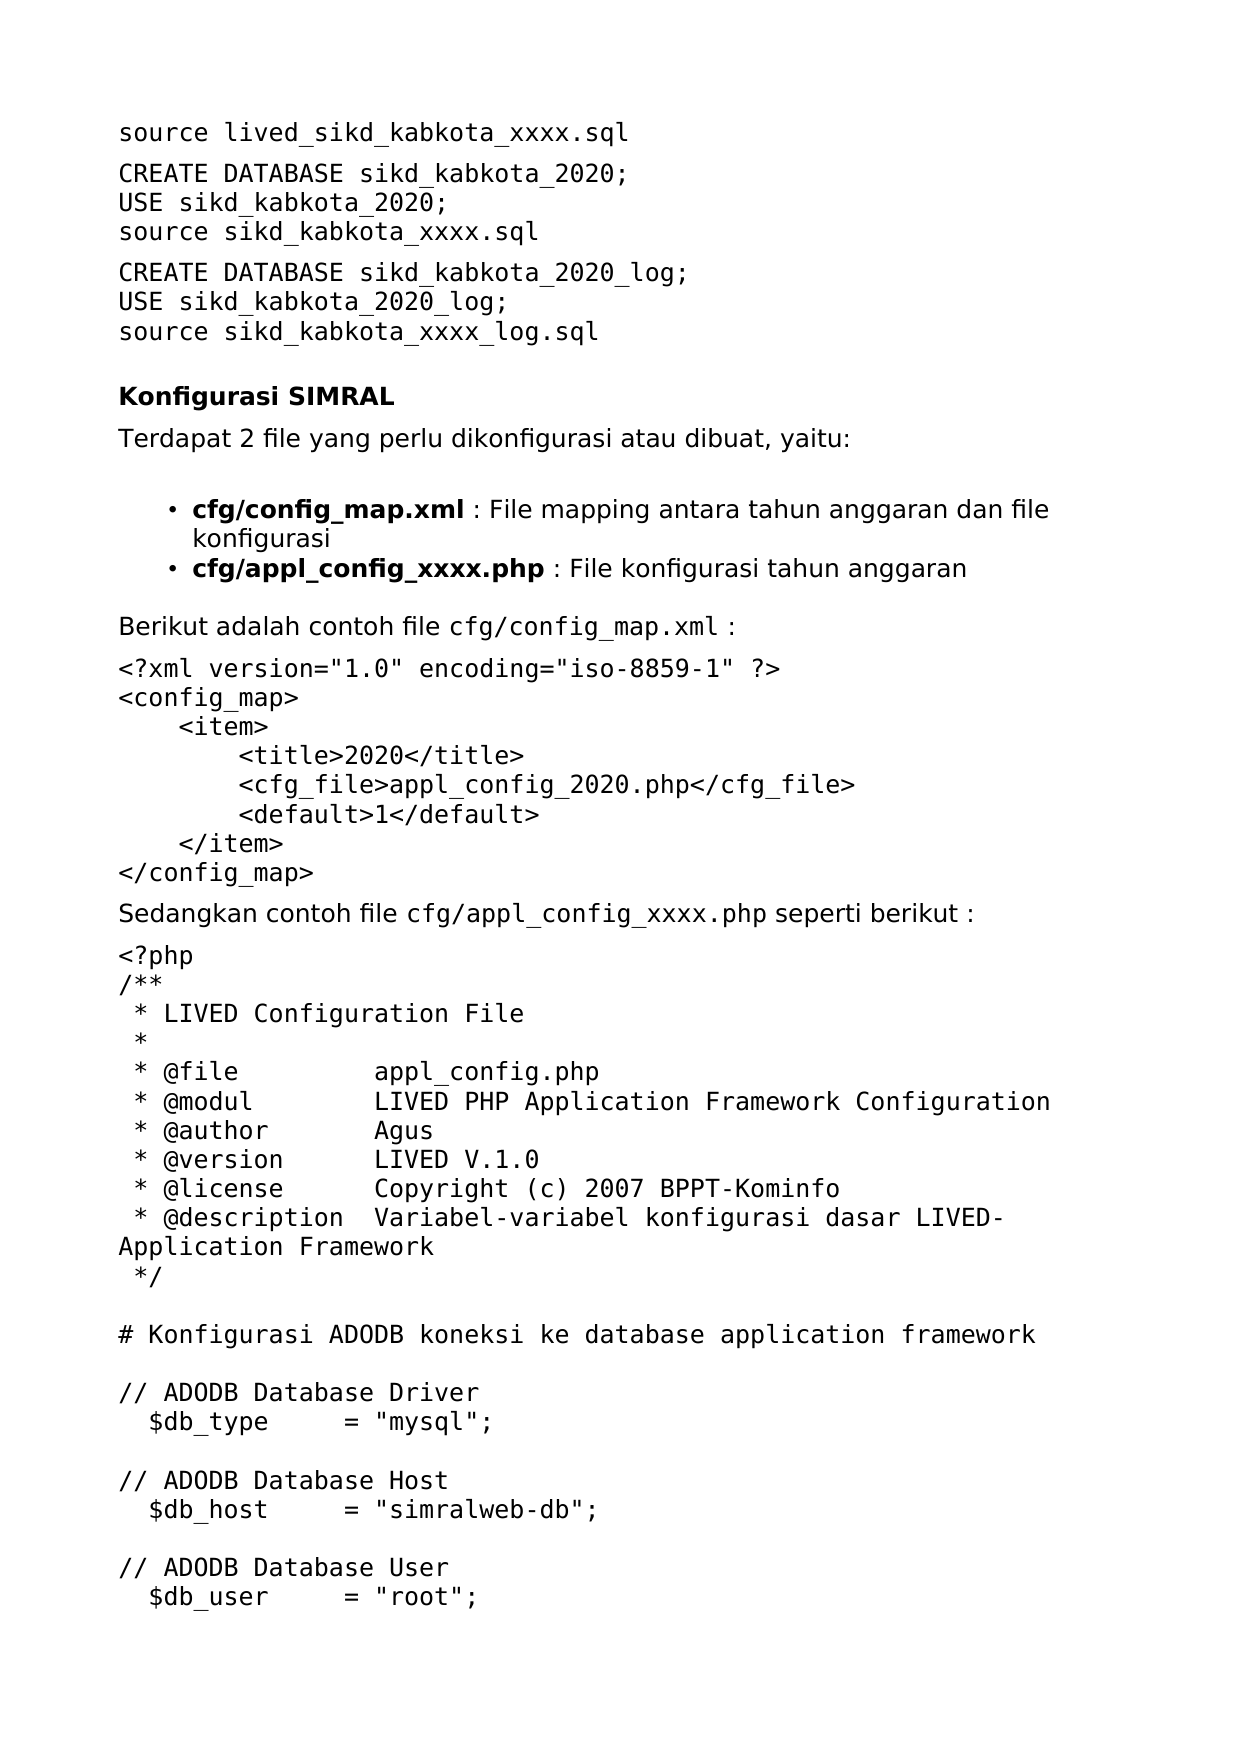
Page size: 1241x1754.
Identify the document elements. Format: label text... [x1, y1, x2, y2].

list cfg/config_map.xml : File mapping antara tahun anggaran dan file konfigurasi [177, 495, 1122, 554]
text source lived_sikd_kabkota_xxxx.sql [118, 118, 1122, 147]
text <?xml version="1.0" encoding="iso-8859-1" ?> <config_map> <item> <title>2020</title> <cfg_file>appl_config_2020.php</cfg_file> <default>1</default> </item> </config_map> [118, 654, 1122, 887]
text Sedangkan contoh file cfg/appl_config_xxxx.php seperti berikut : [118, 899, 1122, 928]
text Terdapat 2 file yang perlu dikonfigurasi atau dibuat, yaitu: [118, 424, 1122, 453]
text Berikut adalah contoh file cfg/config_map.xml : [118, 612, 1122, 642]
list cfg/appl_config_xxxx.php : File konfigurasi tahun anggaran [177, 554, 1122, 583]
subtitle Konfigurasi SIMRAL [118, 383, 1122, 412]
text <?php /** * LIVED Configuration File * * @file appl_config.php * @modul LIVED PHP Application Framework Configuration * @author Agus * @version LIVED V.1.0 * @license Copyright (c) 2007 BPPT-Kominfo * @description Variabel-variabel konfigurasi dasar LIVED-Application Framework */ # Konfigurasi ADODB koneksi ke database application framework // ADODB Database Driver $db_type = "mysql"; // ADODB Database Host $db_host = "simralweb-db"; // ADODB Database User $db_user = "root"; [118, 941, 1122, 1612]
text CREATE DATABASE sikd_kabkota_2020_log; USE sikd_kabkota_2020_log; source sikd_kabkota_xxxx_log.sql [118, 258, 1122, 346]
text CREATE DATABASE sikd_kabkota_2020; USE sikd_kabkota_2020; source sikd_kabkota_xxxx.sql [118, 159, 1122, 247]
